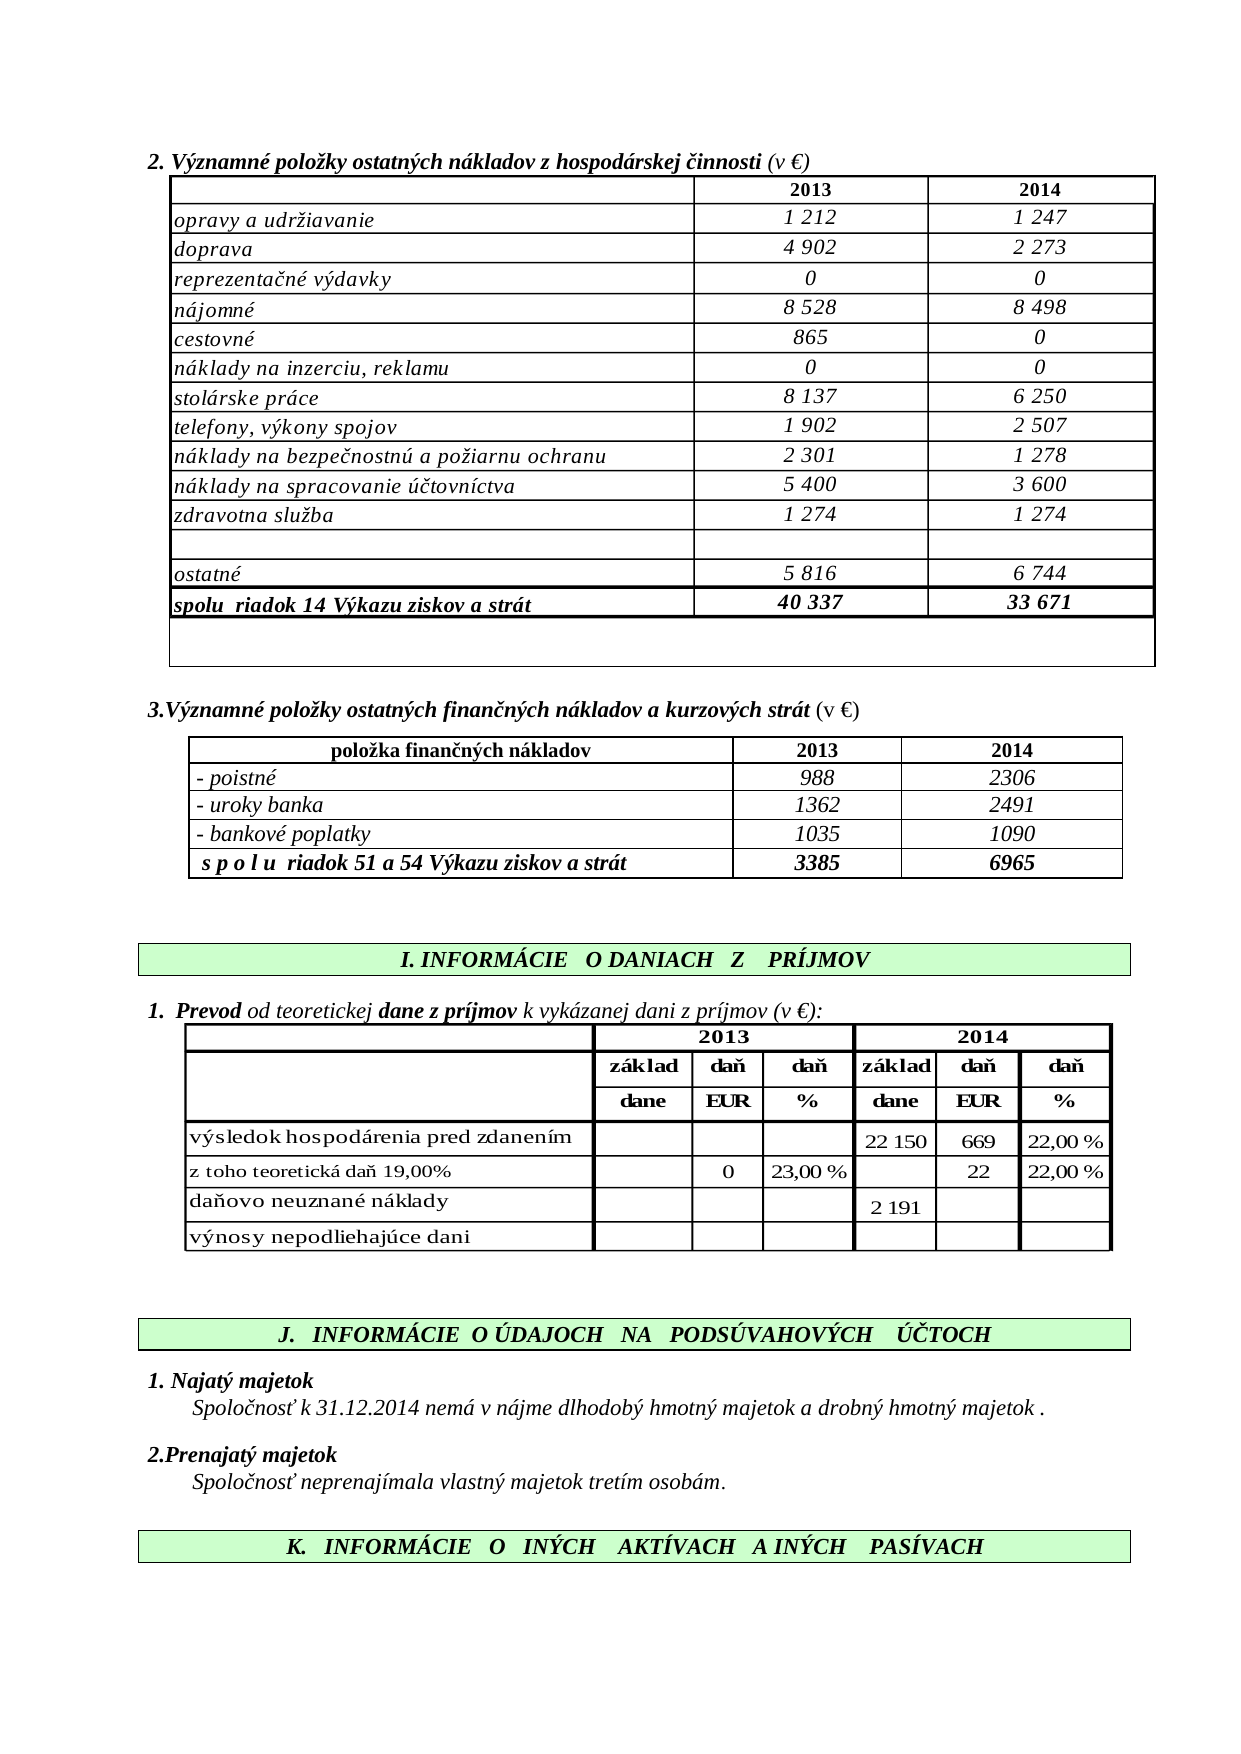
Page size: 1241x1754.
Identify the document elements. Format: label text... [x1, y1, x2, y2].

text 3.Významné položky ostatných finančných nákladov a kurzových strát (v €) [148, 696, 1122, 722]
table_cell 2306 [902, 764, 1122, 790]
table_header 2013 [734, 738, 901, 762]
subtitle J. Informácie o údajoch na podsúvahových účtoch [139, 1319, 1130, 1349]
subtitle I. Informácie o daniach z príjmov [139, 944, 1130, 975]
subtitle 2.Prenajatý majetok [148, 1442, 1122, 1468]
table_cell 1035 [734, 820, 901, 848]
text Spoločnosť k 31.12.2014 nemá v nájme dlhodobý hmotný majetok a drobný hmotný majetok . [192, 1394, 1122, 1420]
table_cell - uroky banka [190, 791, 732, 819]
table_cell 988 [734, 764, 901, 790]
text 2. Významné položky ostatných nákladov z hospodárskej činnosti (v €) [148, 148, 1122, 174]
text 1. Prevod od teoretickej dane z príjmov k vykázanej dani z príjmov (v €): [148, 997, 1122, 1024]
table_cell 1090 [902, 820, 1122, 848]
text Spoločnosť neprenajímala vlastný majetok tretím osobám. [192, 1468, 1122, 1494]
table_cell 6965 [902, 849, 1122, 877]
subtitle 1. Najatý majetok [148, 1367, 1122, 1394]
subtitle K. Informácie o iných aktívach a iných pasívach [139, 1531, 1130, 1562]
table_cell 2491 [902, 791, 1122, 819]
table_cell - poistné [190, 764, 732, 790]
table_cell 3385 [734, 849, 901, 877]
table_header položka finančných nákladov [190, 738, 732, 762]
table_cell - bankové poplatky [190, 820, 732, 848]
table_cell 1362 [734, 791, 901, 819]
table_cell s p o l u riadok 51 a 54 Výkazu ziskov a strát [190, 849, 732, 877]
table_header 2014 [902, 738, 1122, 762]
